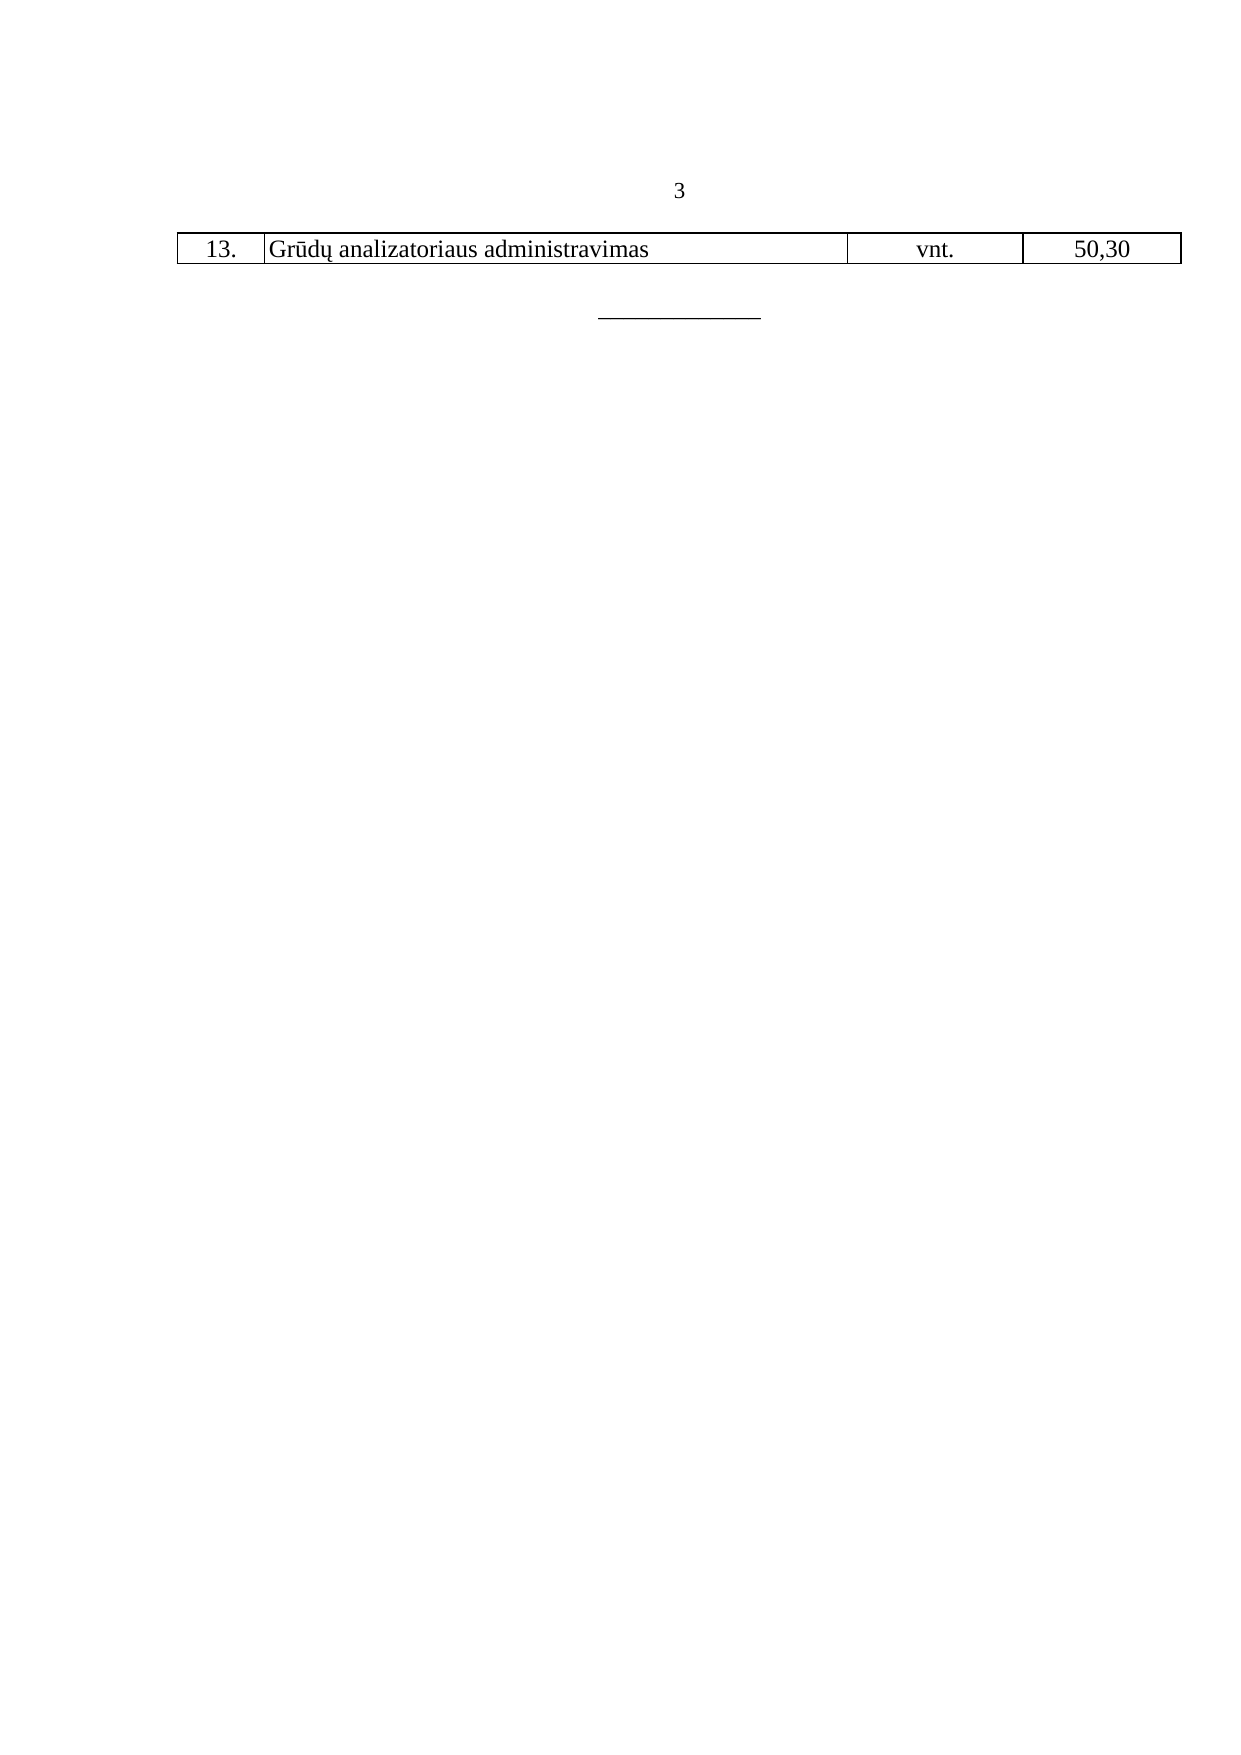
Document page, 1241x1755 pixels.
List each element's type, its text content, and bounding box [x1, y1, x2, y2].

table_cell 50,30 [1024, 234, 1180, 263]
table_cell Grūdų analizatoriaus administravimas [265, 234, 847, 263]
text _____________ [177, 293, 1181, 322]
table_cell 13. [178, 234, 264, 263]
table_cell vnt. [848, 234, 1022, 263]
